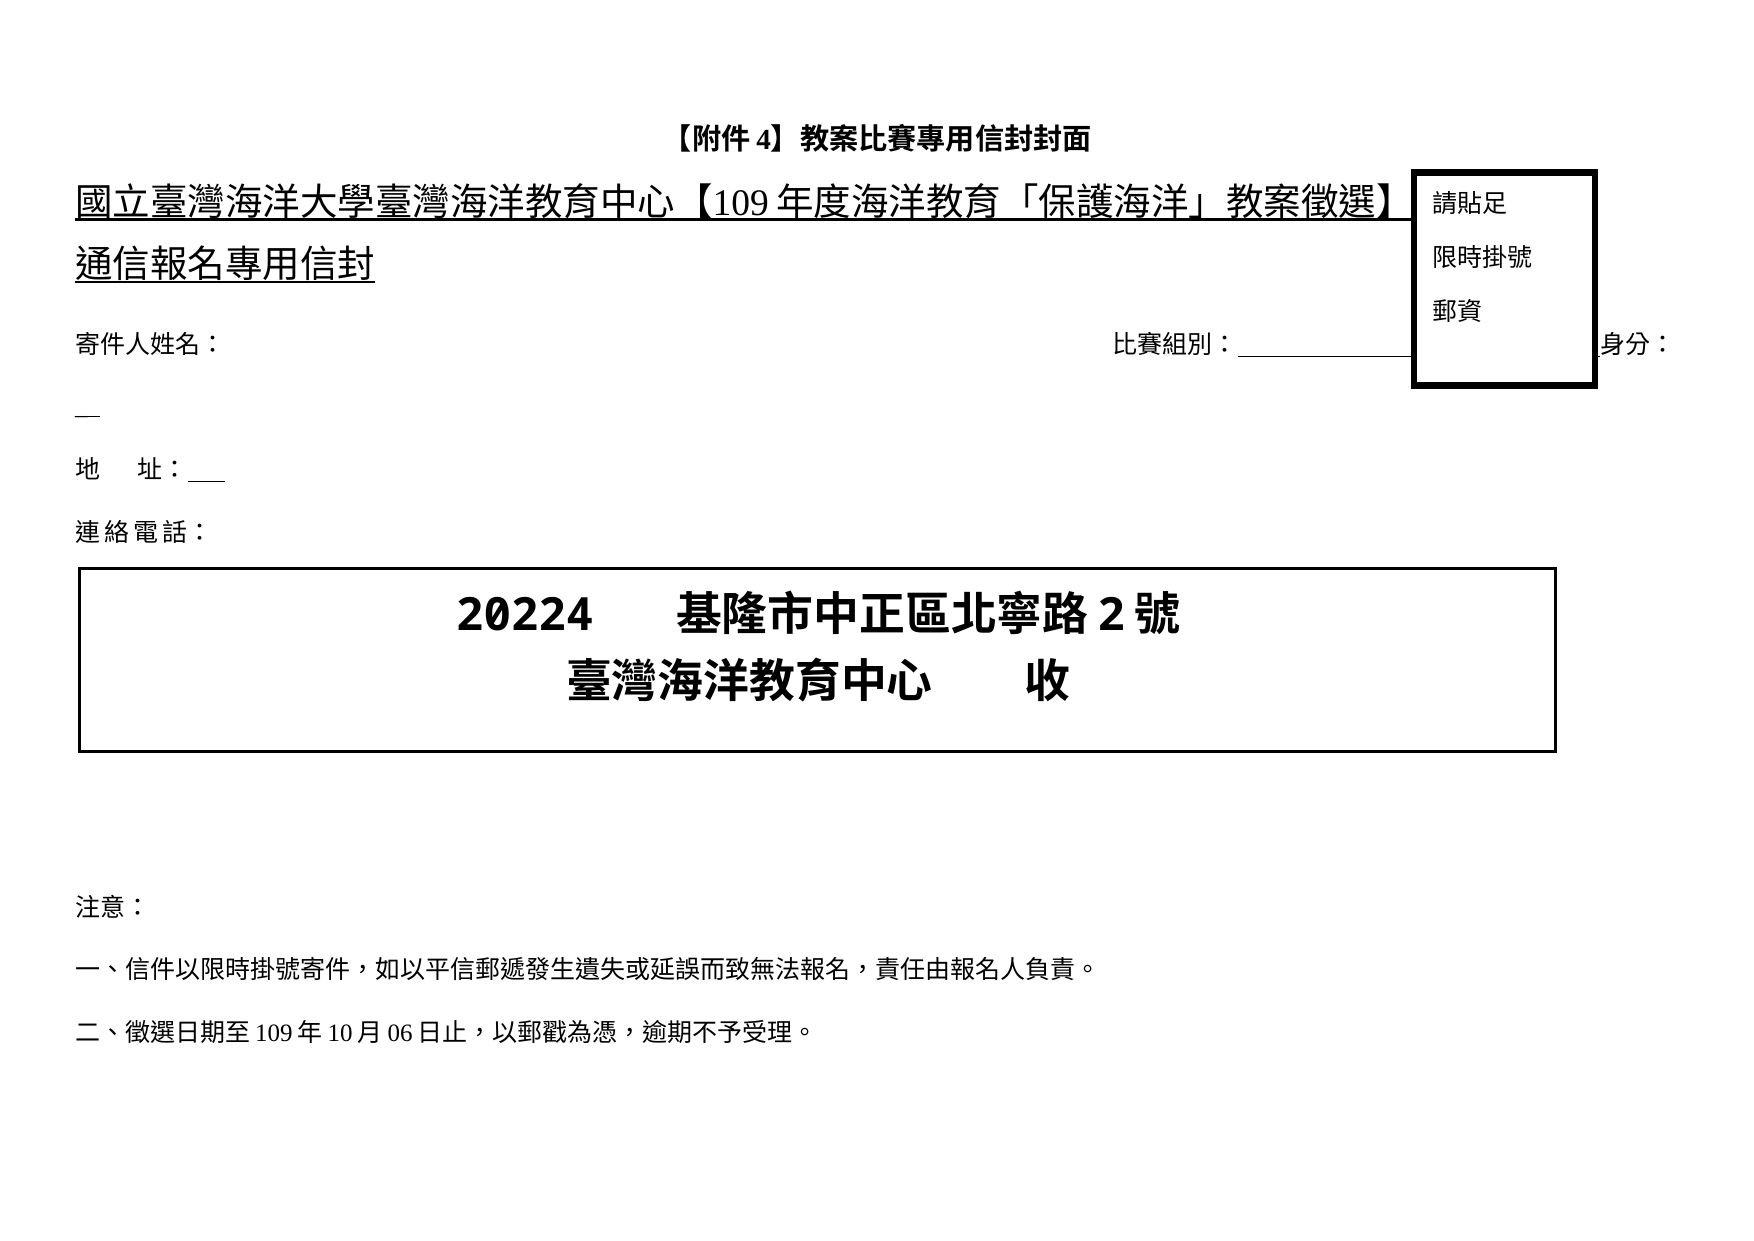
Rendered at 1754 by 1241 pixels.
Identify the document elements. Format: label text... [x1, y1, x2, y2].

text 【附件4】教案比賽專用信封封面 [75, 95, 1679, 157]
text 20224 基隆市中正區北寧路2號 [96, 578, 1539, 644]
text 臺灣海洋教育中心 收 [96, 644, 1539, 711]
text 請貼足 [1432, 183, 1577, 219]
text 注意： 一、信件以限時掛號寄件，如以平信郵遞發生遺失或延誤而致無法報名，責任由報名人負責。 二、徵選日期至109年10月06日止，以郵戳為憑，逾期不予受理。 [75, 863, 1679, 1051]
text [1417, 176, 1592, 382]
text 郵資 [1432, 292, 1577, 328]
text 國立臺灣海洋大學臺灣海洋教育中心【109年度海洋教育「保護海洋」教案徵選】 通信報名專用信封 [75, 157, 1679, 282]
text 限時掛號 [1432, 237, 1577, 274]
text 寄件人姓名： 比賽組別： 身分： _ 地址： 連絡電話： [75, 301, 1679, 551]
